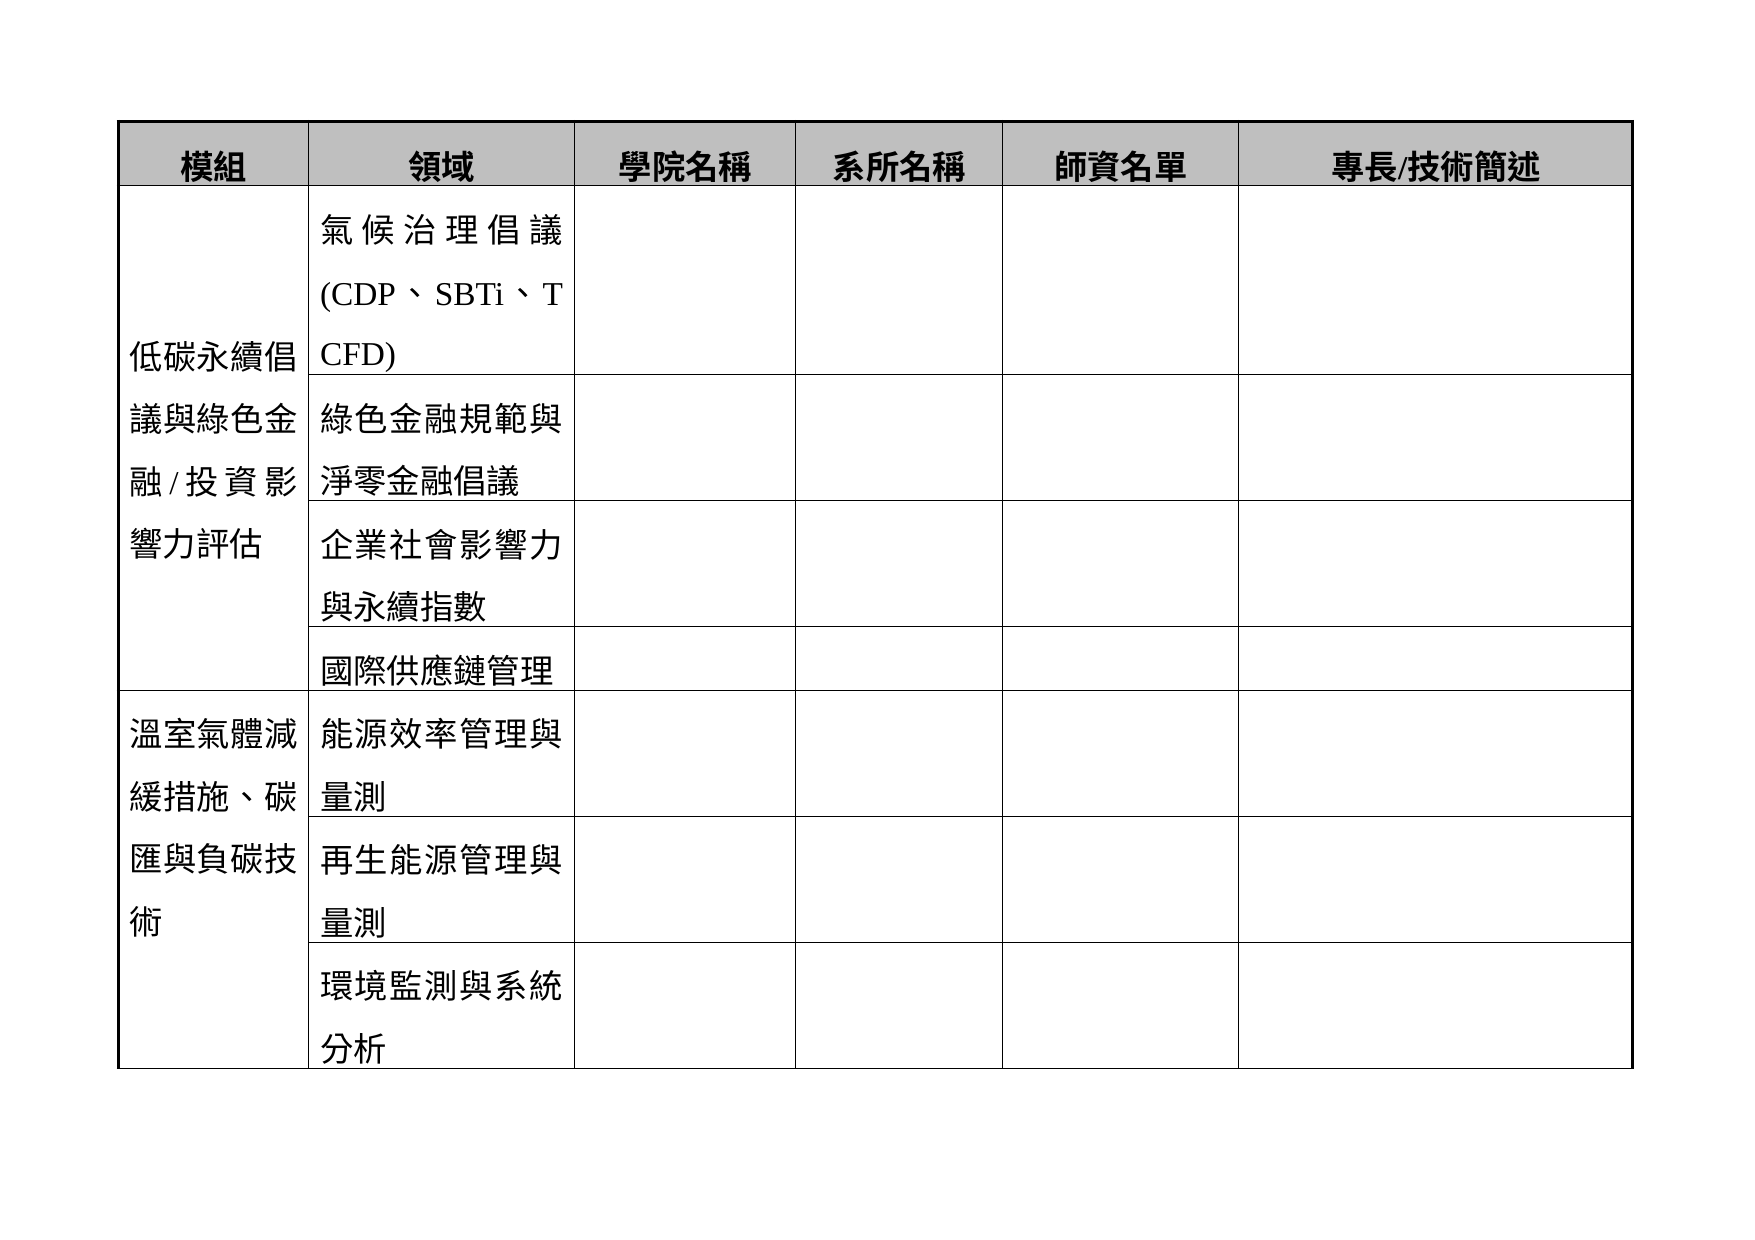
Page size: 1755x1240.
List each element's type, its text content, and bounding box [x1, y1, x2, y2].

table_cell [1003, 375, 1238, 500]
table_cell [575, 186, 795, 374]
table_cell [1239, 943, 1631, 1068]
table_cell [1003, 817, 1238, 942]
table_cell [796, 186, 1002, 374]
table_cell [1239, 186, 1631, 374]
table_cell [1239, 375, 1631, 500]
table_header 學院名稱 [575, 123, 795, 185]
table_header 模組 [120, 123, 308, 185]
table_cell [1003, 501, 1238, 626]
table_cell [575, 375, 795, 500]
table_cell [1003, 186, 1238, 374]
table_cell [575, 817, 795, 942]
table_cell 企業社會影響力與永續指數 [309, 501, 574, 626]
table_cell 溫室氣體減緩措施、碳匯與負碳技術 [120, 691, 308, 1068]
table_cell [796, 691, 1002, 816]
table_cell [1003, 691, 1238, 816]
table_cell 綠色金融規範與淨零金融倡議 [309, 375, 574, 500]
table_cell [575, 943, 795, 1068]
table_cell [796, 501, 1002, 626]
table_cell 能源效率管理與量測 [309, 691, 574, 816]
table_cell 低碳永續倡議與綠色金融/投資影響力評估 [120, 186, 308, 689]
table_cell [796, 943, 1002, 1068]
table_cell [575, 627, 795, 689]
table_cell [1003, 627, 1238, 689]
table_cell [1239, 691, 1631, 816]
table_cell [796, 817, 1002, 942]
table_cell [1003, 943, 1238, 1068]
table_header 領域 [309, 123, 574, 185]
table_header 專長/技術簡述 [1239, 123, 1631, 185]
table_header 師資名單 [1003, 123, 1238, 185]
table_cell [796, 375, 1002, 500]
table_cell 環境監測與系統分析 [309, 943, 574, 1068]
table_cell 國際供應鏈管理 [309, 627, 574, 689]
table_cell 氣候治理倡議(CDP、SBTi、TCFD) [309, 186, 574, 374]
table_cell [796, 627, 1002, 689]
table_cell [1239, 817, 1631, 942]
table_cell [1239, 627, 1631, 689]
table_cell [575, 691, 795, 816]
table_cell [575, 501, 795, 626]
table_cell [1239, 501, 1631, 626]
table_cell 再生能源管理與量測 [309, 817, 574, 942]
table_header 系所名稱 [796, 123, 1002, 185]
